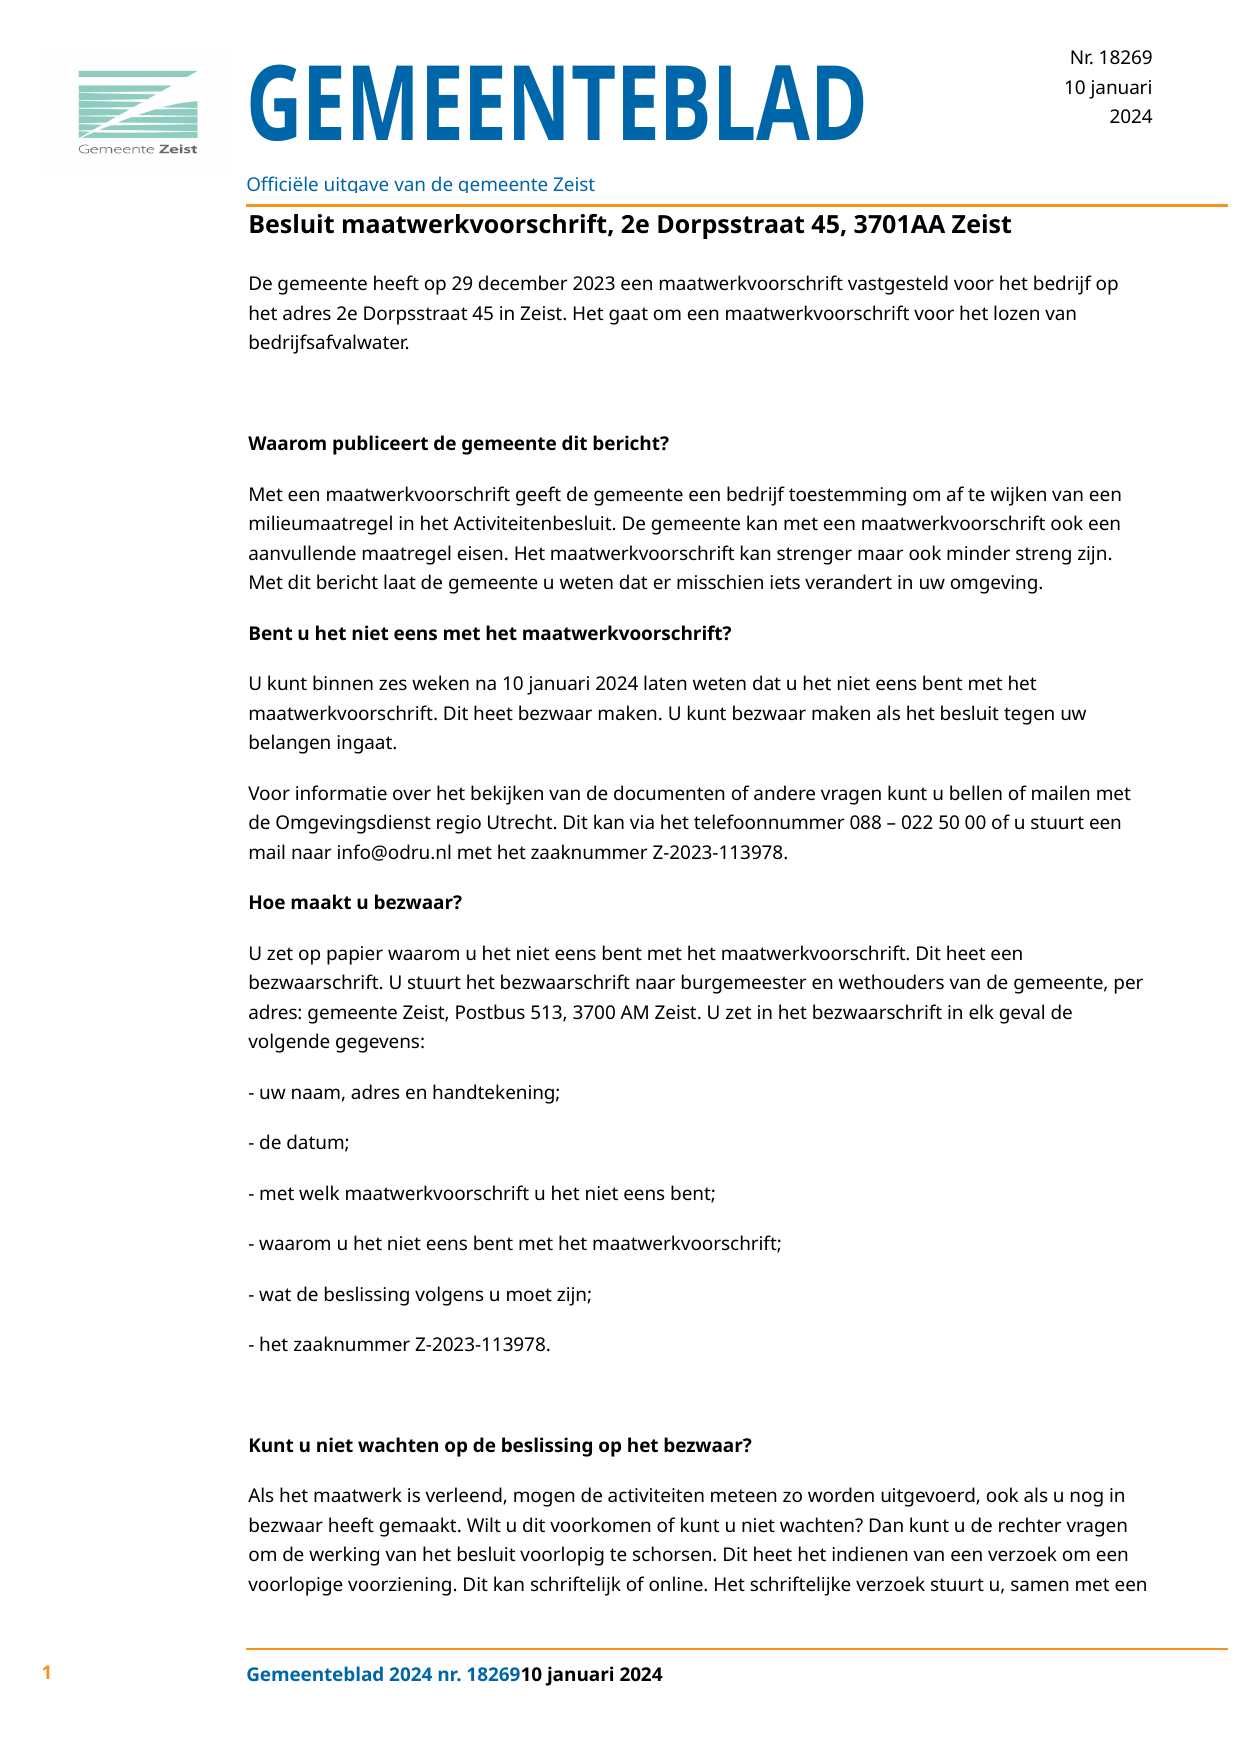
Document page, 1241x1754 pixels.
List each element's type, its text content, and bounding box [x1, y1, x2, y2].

text Met een maatwerkvoorschrift geeft de gemeente een bedrijf toestemming om af te wijken van een milieumaatregel in het Activiteitenbesluit. De gemeente kan met een maatwerkvoorschrift ook een aanvullende maatregel eisen. Het maatwerkvoorschrift kan strenger maar ook minder streng zijn. Met dit bericht laat de gemeente u weten dat er misschien iets verandert in uw omgeving. [248, 481, 1152, 595]
text - met welk maatwerkvoorschrift u het niet eens bent; [248, 1180, 1152, 1206]
text U zet op papier waarom u het niet eens bent met het maatwerkvoorschrift. Dit heet een bezwaarschrift. U stuurt het bezwaarschrift naar burgemeester en wethouders van de gemeente, per adres: gemeente Zeist, Postbus 513, 3700 AM Zeist. U zet in het bezwaarschrift in elk geval de volgende gegevens: [248, 940, 1152, 1054]
text Bent u het niet eens met het maatwerkvoorschrift? [248, 620, 1152, 646]
text - uw naam, adres en handtekening; [248, 1079, 1152, 1105]
text Voor informatie over het bekijken van de documenten of andere vragen kunt u bellen of mailen met de Omgevingsdienst regio Utrecht. Dit kan via het telefoonnummer 088 – 022 50 00 of u stuurt een mail naar info@odru.nl met het zaaknummer Z-2023-113978. [248, 780, 1152, 865]
text Besluit maatwerkvoorschrift, 2e Dorpsstraat 45, 3701AA Zeist [248, 207, 1152, 241]
text U kunt binnen zes weken na 10 januari 2024 laten weten dat u het niet eens bent met het maatwerkvoorschrift. Dit heet bezwaar maken. U kunt bezwaar maken als het besluit tegen uw belangen ingaat. [248, 670, 1152, 755]
picture [41, 47, 231, 172]
text - het zaaknummer Z-2023-113978. [248, 1331, 1152, 1357]
text Waarom publiceert de gemeente dit bericht? [248, 430, 1152, 456]
text Als het maatwerk is verleend, mogen de activiteiten meteen zo worden uitgevoerd, ook als u nog in bezwaar heeft gemaakt. Wilt u dit voorkomen of kunt u niet wachten? Dan kunt u de rechter vragen om de werking van het besluit voorlopig te schorsen. Dit heet het indienen van een verzoek om een voorlopige voorziening. Dit kan schriftelijk of online. Het schriftelijke verzoek stuurt u, samen met een [248, 1482, 1152, 1597]
text - wat de beslissing volgens u moet zijn; [248, 1281, 1152, 1306]
text Hoe maakt u bezwaar? [248, 889, 1152, 915]
text - de datum; [248, 1129, 1152, 1155]
text - waarom u het niet eens bent met het maatwerkvoorschrift; [248, 1230, 1152, 1256]
text De gemeente heeft op 29 december 2023 een maatwerkvoorschrift vastgesteld voor het bedrijf op het adres 2e Dorpsstraat 45 in Zeist. Het gaat om een maatwerkvoorschrift voor het lozen van bedrijfsafvalwater. [248, 270, 1152, 355]
text Kunt u niet wachten op de beslissing op het bezwaar? [248, 1432, 1152, 1458]
